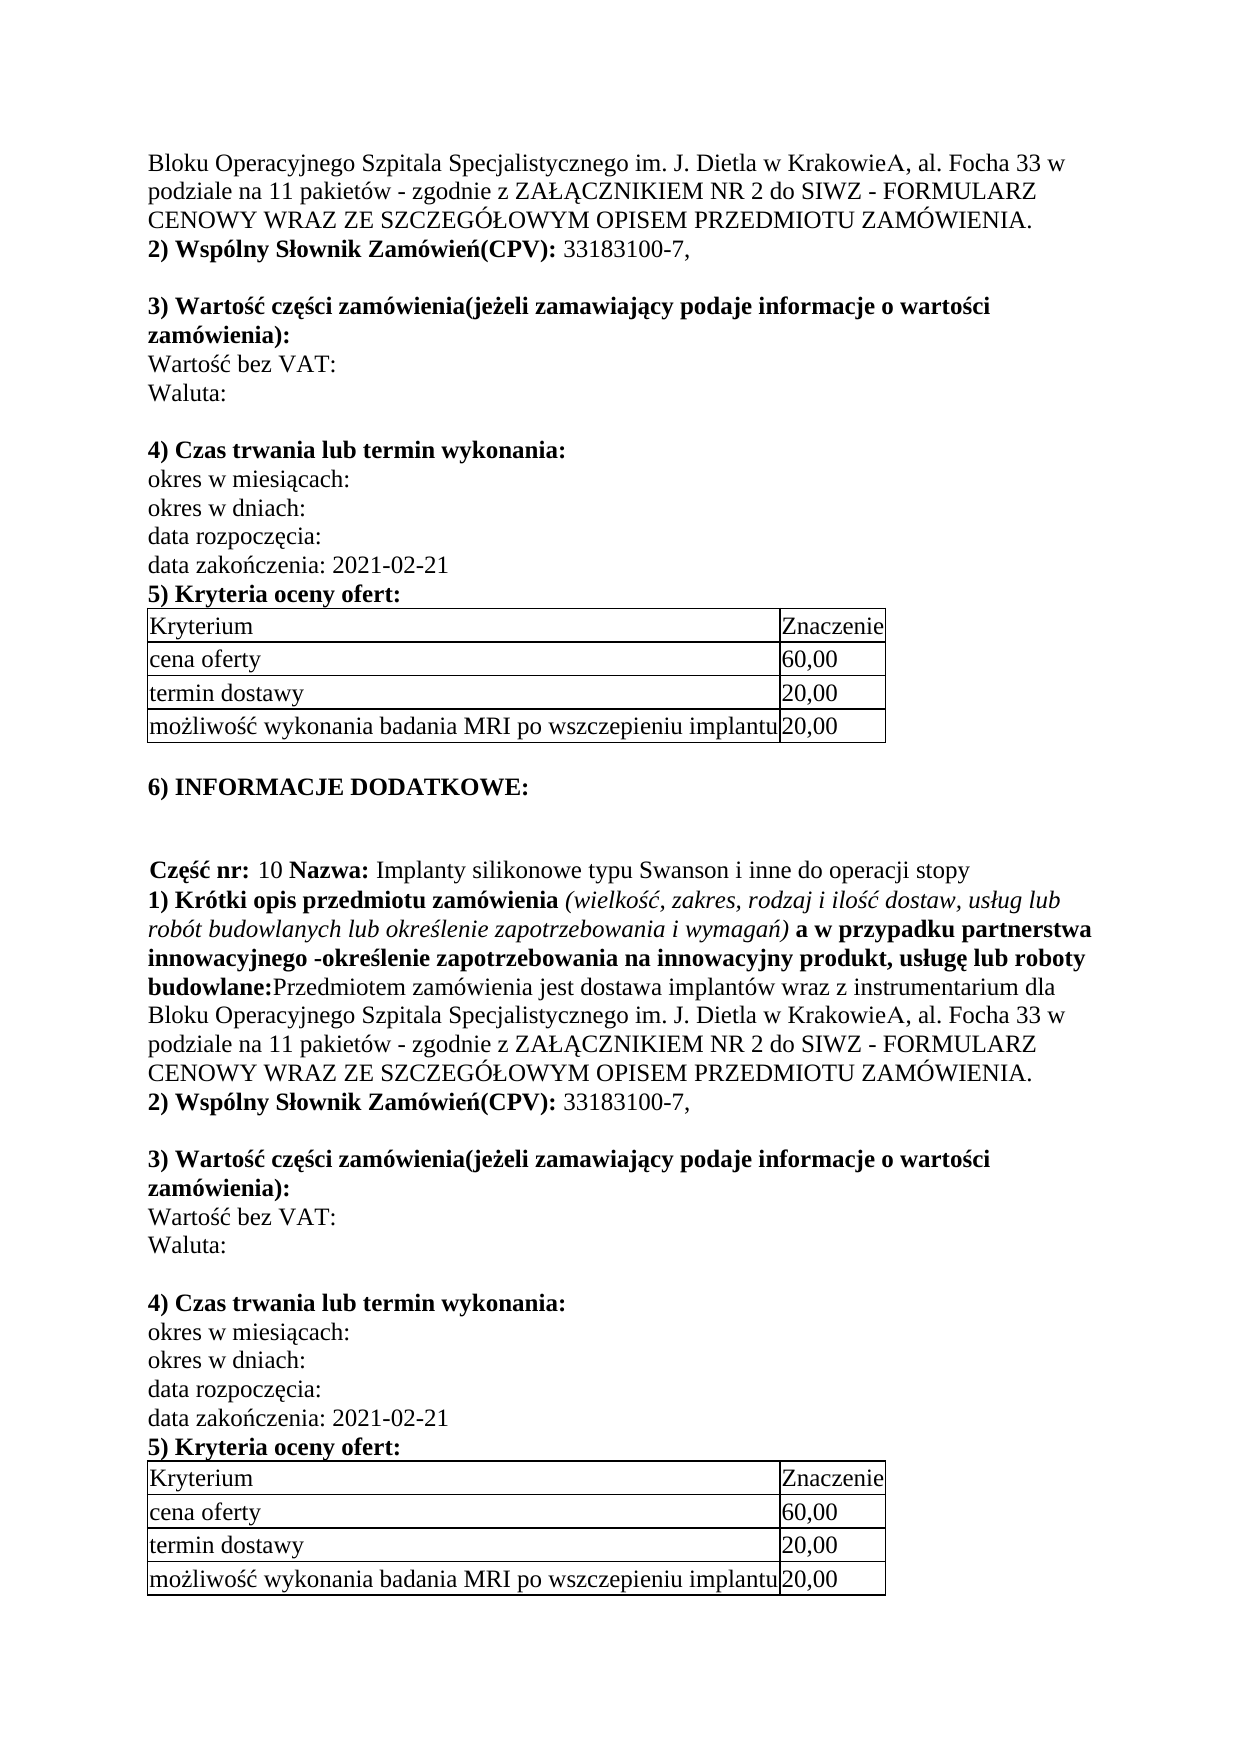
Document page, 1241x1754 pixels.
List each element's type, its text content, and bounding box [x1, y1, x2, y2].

table_header Znaczenie [781, 609, 885, 641]
table_cell termin dostawy [148, 1529, 779, 1561]
table_cell cena oferty [148, 1495, 779, 1527]
table_header Nazwa: [288, 854, 374, 885]
table_cell 20,00 [781, 676, 885, 708]
table_cell 60,00 [781, 643, 885, 674]
table_header Implanty silikonowe typu Swanson i inne do operacji stopy [374, 854, 976, 885]
table_cell 20,00 [781, 1562, 885, 1594]
table_cell 20,00 [781, 710, 885, 741]
table_header Kryterium [148, 609, 779, 641]
table_cell możliwość wykonania badania MRI po wszczepieniu implantu [148, 1562, 779, 1594]
table_cell termin dostawy [148, 676, 779, 708]
text 1) Krótki opis przedmiotu zamówienia (wielkość, zakres, rodzaj i ilość dostaw, usług lub robót budowlanych lub określenie zapotrzebowania i wymagań) a w przypadku partnerstwa innowacyjnego -określenie zapotrzebowania na innowacyjny produkt, usługę lub roboty budowlane:Przedmiotem zamówienia jest dostawa implantów wraz z instrumentarium dla Bloku Operacyjnego Szpitala Specjalistycznego im. J. Dietla w Krakowie, al. Focha 33 w podziale na 11 pakietów - zgodnie z ZAŁĄCZNIKIEM NR 2 do SIWZ - FORMULARZ CENOWY WRAZ ZE SZCZEGÓŁOWYM OPISEM PRZEDMIOTU ZAMÓWIENIA. 2) Wspólny Słownik Zamówień(CPV): 33183100-7, 3) Wartość części zamówienia(jeżeli zamawiający podaje informacje o wartości zamówienia): Wartość bez VAT: Waluta: 4) Czas trwania lub termin wykonania: okres w miesiącach: okres w dniach: data rozpoczęcia: data zakończenia: 2021-02-21 5) Kryteria oceny ofert: [148, 885, 1093, 1460]
table_header Część nr: [148, 854, 256, 885]
table_cell 20,00 [781, 1529, 885, 1561]
table_header 10 [256, 854, 287, 885]
table_cell 60,00 [781, 1495, 885, 1527]
text 6) INFORMACJE DODATKOWE: [148, 743, 1093, 828]
table_header Znaczenie [781, 1462, 885, 1494]
table_header Kryterium [148, 1462, 779, 1494]
text Bloku Operacyjnego Szpitala Specjalistycznego im. J. Dietla w Krakowie, al. Focha 33 w podziale na 11 pakietów - zgodnie z ZAŁĄCZNIKIEM NR 2 do SIWZ - FORMULARZ CENOWY WRAZ ZE SZCZEGÓŁOWYM OPISEM PRZEDMIOTU ZAMÓWIENIA. 2) Wspólny Słownik Zamówień(CPV): 33183100-7, 3) Wartość części zamówienia(jeżeli zamawiający podaje informacje o wartości zamówienia): Wartość bez VAT: Waluta: 4) Czas trwania lub termin wykonania: okres w miesiącach: okres w dniach: data rozpoczęcia: data zakończenia: 2021-02-21 5) Kryteria oceny ofert: [148, 148, 1093, 608]
table_cell możliwość wykonania badania MRI po wszczepieniu implantu [148, 710, 779, 741]
table_cell cena oferty [148, 643, 779, 674]
